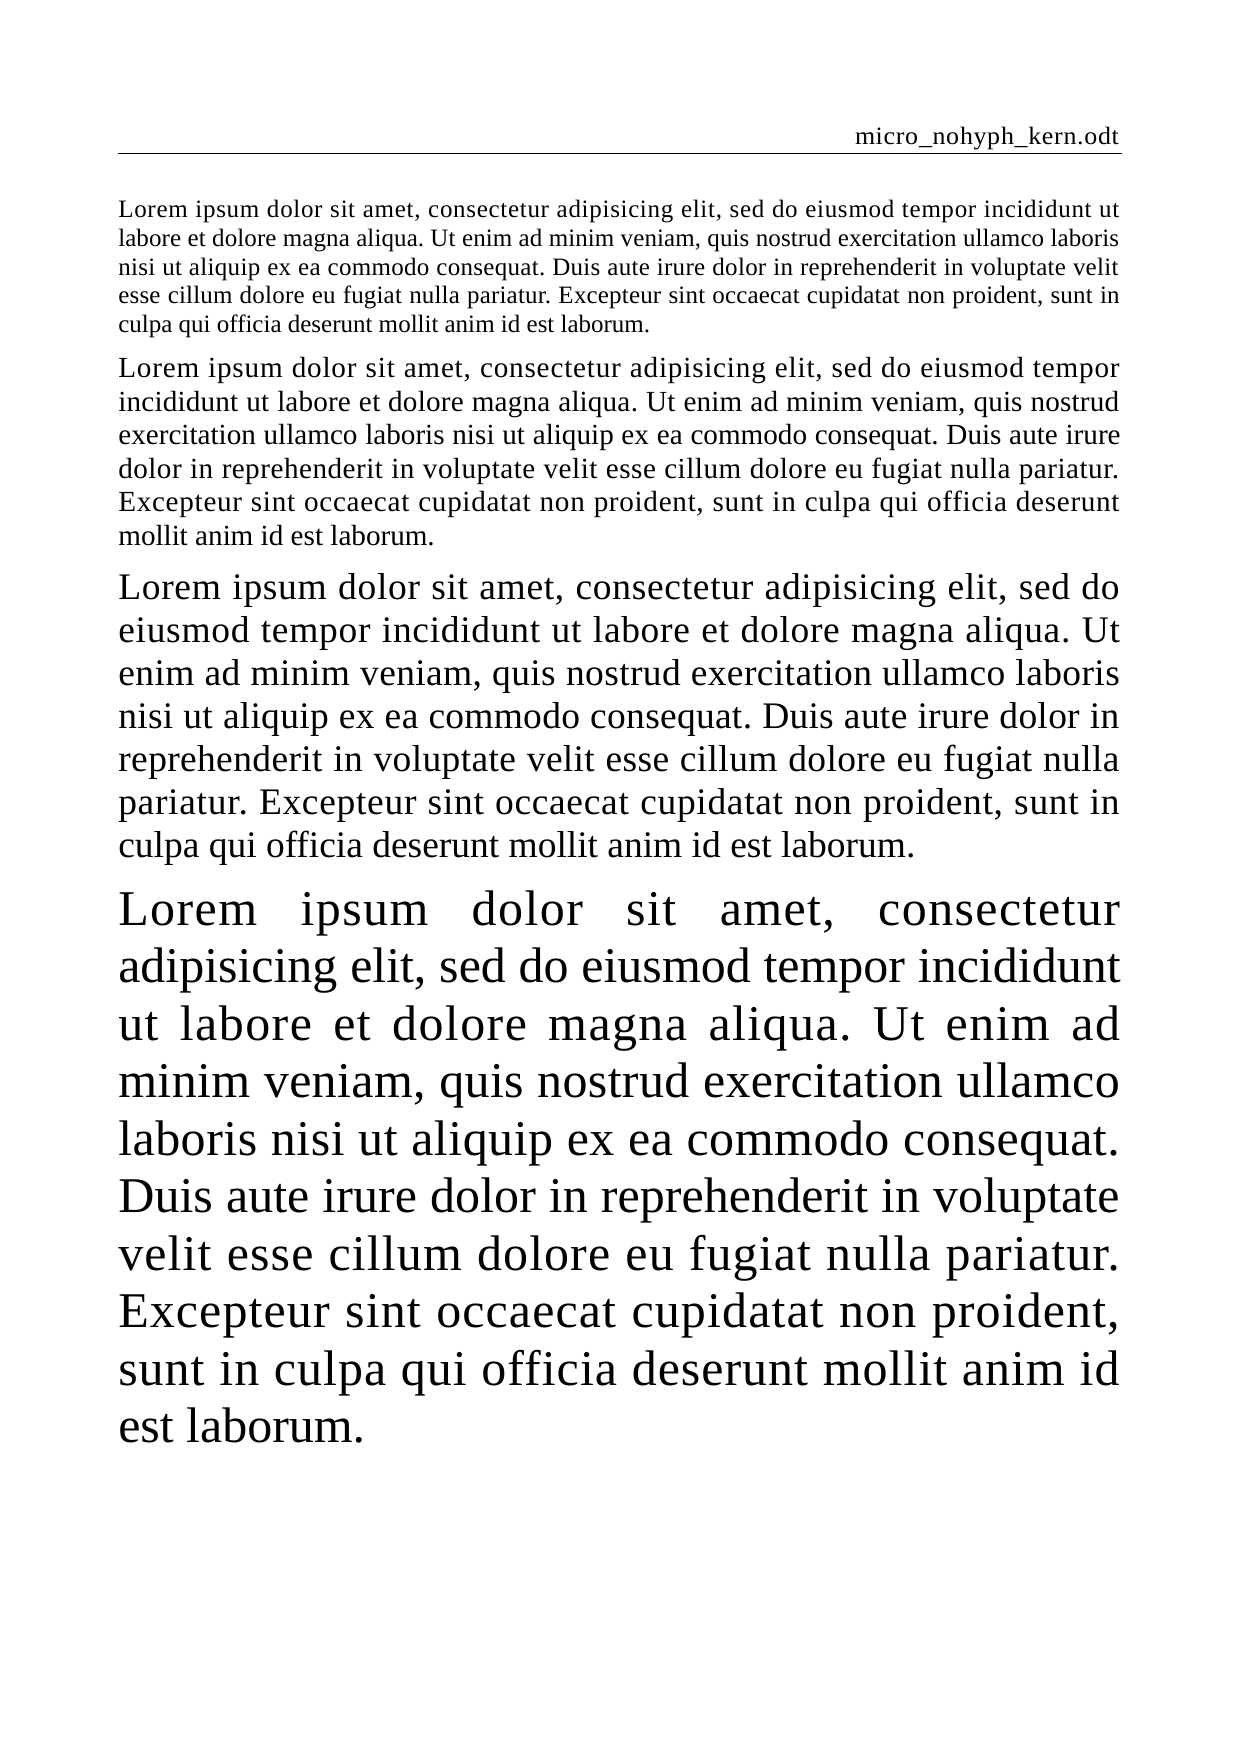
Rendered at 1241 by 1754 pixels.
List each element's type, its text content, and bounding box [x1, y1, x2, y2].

text Lorem ipsum dolor sit amet, consectetur adipisicing elit, sed do eiusmod tempor incididunt ut labore et dolore magna aliqua. Ut enim ad minim veniam, quis nostrud exercitation ullamco laboris nisi ut aliquip ex ea commodo consequat. Duis aute irure dolor in reprehenderit in voluptate velit esse cillum dolore eu fugiat nulla pariatur. Excepteur sint occaecat cupidatat non proident, sunt in culpa qui officia deserunt mollit anim id est laborum. [118, 878, 1122, 1453]
text Lorem ipsum dolor sit amet, consectetur adipisicing elit, sed do eiusmod tempor incididunt ut labore et dolore magna aliqua. Ut enim ad minim veniam, quis nostrud exercitation ullamco laboris nisi ut aliquip ex ea commodo consequat. Duis aute irure dolor in reprehenderit in voluptate velit esse cillum dolore eu fugiat nulla pariatur. Excepteur sint occaecat cupidatat non proident, sunt in culpa qui officia deserunt mollit anim id est laborum. [118, 564, 1122, 866]
text Lorem ipsum dolor sit amet, consectetur adipisicing elit, sed do eiusmod tempor incididunt ut labore et dolore magna aliqua. Ut enim ad minim veniam, quis nostrud exercitation ullamco laboris nisi ut aliquip ex ea commodo consequat. Duis aute irure dolor in reprehenderit in voluptate velit esse cillum dolore eu fugiat nulla pariatur. Excepteur sint occaecat cupidatat non proident, sunt in culpa qui officia deserunt mollit anim id est laborum. [118, 350, 1122, 552]
text Lorem ipsum dolor sit amet, consectetur adipisicing elit, sed do eiusmod tempor incididunt ut labore et dolore magna aliqua. Ut enim ad minim veniam, quis nostrud exercitation ullamco laboris nisi ut aliquip ex ea commodo consequat. Duis aute irure dolor in reprehenderit in voluptate velit esse cillum dolore eu fugiat nulla pariatur. Excepteur sint occaecat cupidatat non proident, sunt in culpa qui officia deserunt mollit anim id est laborum. [118, 194, 1122, 338]
text micro_nohyph_kern.odt [118, 118, 1122, 153]
